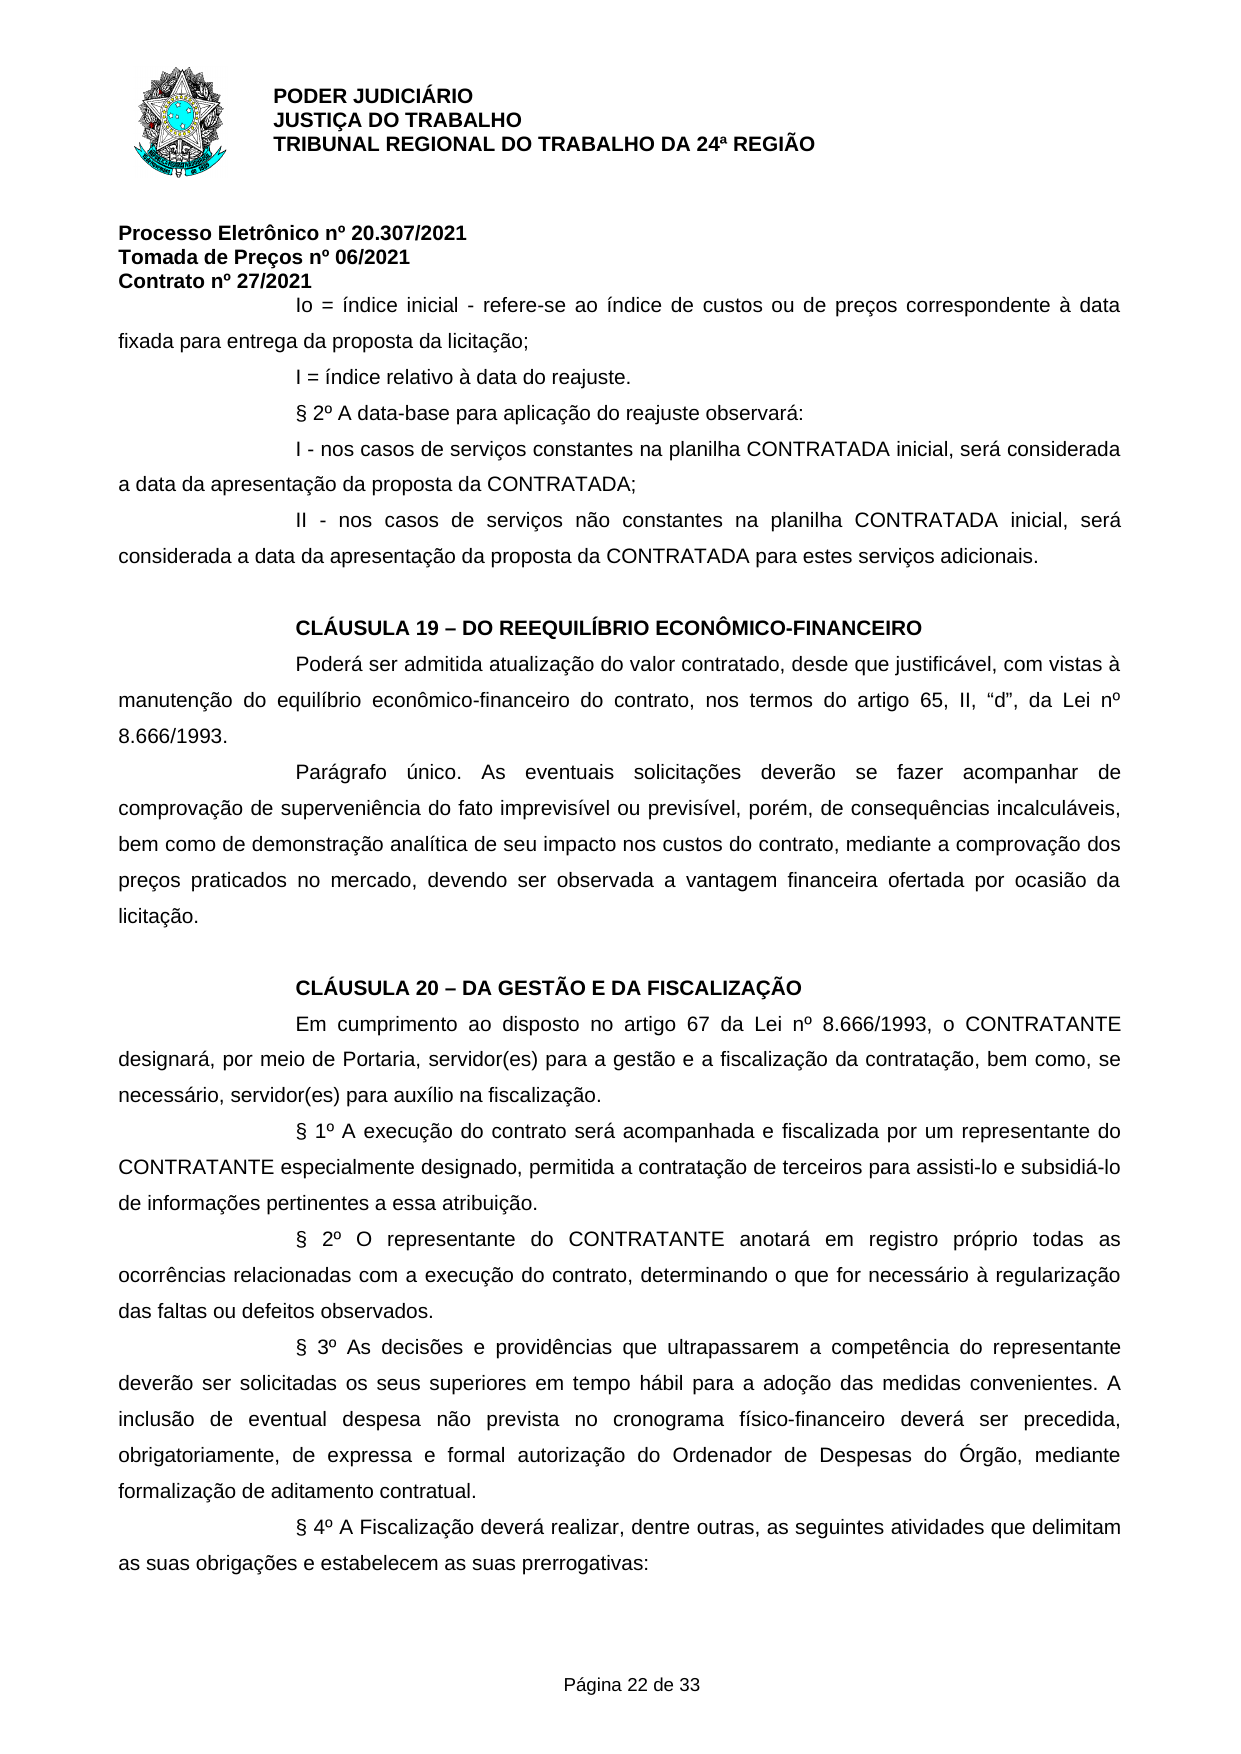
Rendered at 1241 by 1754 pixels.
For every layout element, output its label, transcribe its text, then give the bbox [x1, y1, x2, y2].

text § 4º A Fiscalização deverá realizar, dentre outras, as seguintes atividades que delimitam as suas obrigações e estabelecem as suas prerrogativas: [118, 1514, 1122, 1574]
text § 2º A data-base para aplicação do reajuste observará: [118, 400, 1122, 424]
text § 1º A execução do contrato será acompanhada e fiscalizada por um representante do CONTRATANTE especialmente designado, permitida a contratação de terceiros para assisti-lo e subsidiá-lo de informações pertinentes a essa atribuição. [118, 1119, 1122, 1215]
text § 3º As decisões e providências que ultrapassarem a competência do representante deverão ser solicitadas os seus superiores em tempo hábil para a adoção das medidas convenientes. A inclusão de eventual despesa não prevista no cronograma físico-financeiro deverá ser precedida, obrigatoriamente, de expressa e formal autorização do Ordenador de Despesas do Órgão, mediante formalização de aditamento contratual. [118, 1335, 1122, 1502]
text Parágrafo único. As eventuais solicitações deverão se fazer acompanhar de comprovação de superveniência do fato imprevisível ou previsível, porém, de consequências incalculáveis, bem como de demonstração analítica de seu impacto nos custos do contrato, mediante a comprovação dos preços praticados no mercado, devendo ser observada a vantagem financeira ofertada por ocasião da licitação. [118, 760, 1122, 927]
text Poderá ser admitida atualização do valor contratado, desde que justificável, com vistas à manutenção do equilíbrio econômico-financeiro do contrato, nos termos do artigo 65, II, “d”, da Lei nº 8.666/1993. [118, 652, 1122, 748]
text Io = índice inicial - refere-se ao índice de custos ou de preços correspondente à data fixada para entrega da proposta da licitação; [118, 293, 1122, 352]
text I - nos casos de serviços constantes na planilha CONTRATADA inicial, será considerada a data da apresentação da proposta da CONTRATADA; [118, 436, 1122, 496]
text CLÁUSULA 19 – DO REEQUILÍBRIO ECONÔMICO-FINANCEIRO [118, 616, 1122, 640]
text § 2º O representante do CONTRATANTE anotará em registro próprio todas as ocorrências relacionadas com a execução do contrato, determinando o que for necessário à regularização das faltas ou defeitos observados. [118, 1227, 1122, 1323]
text CLÁUSULA 20 – DA GESTÃO E DA FISCALIZAÇÃO [118, 975, 1122, 999]
text I = índice relativo à data do reajuste. [118, 364, 1122, 388]
text II - nos casos de serviços não constantes na planilha CONTRATADA inicial, será considerada a data da apresentação da proposta da CONTRATADA para estes serviços adicionais. [118, 508, 1122, 568]
text Em cumprimento ao disposto no artigo 67 da Lei nº 8.666/1993, o CONTRATANTE designará, por meio de Portaria, servidor(es) para a gestão e a fiscalização da contratação, bem como, se necessário, servidor(es) para auxílio na fiscalização. [118, 1011, 1122, 1107]
picture [133, 66, 228, 178]
